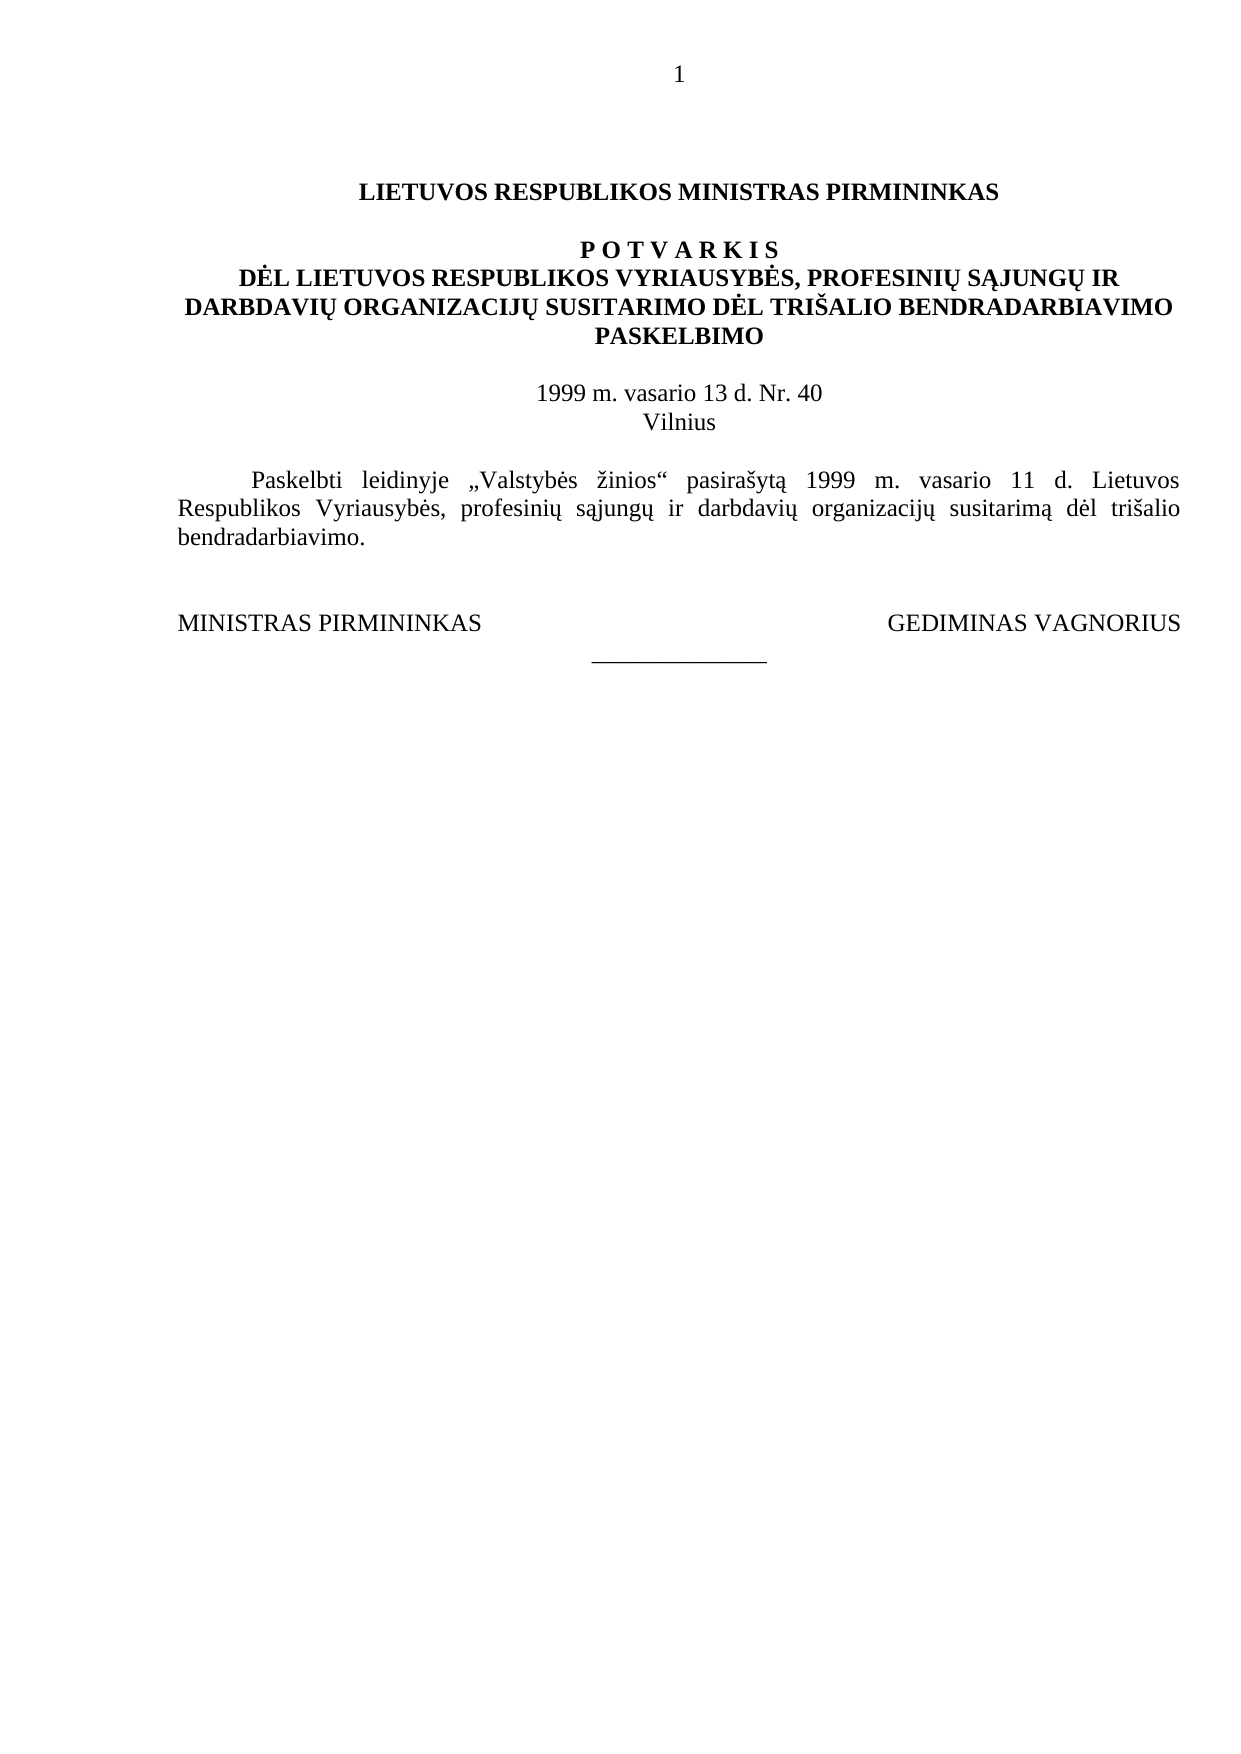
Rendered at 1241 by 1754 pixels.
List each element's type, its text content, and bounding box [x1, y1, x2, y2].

text DĖL LIETUVOS RESPUBLIKOS VYRIAUSYBĖS, PROFESINIŲ SĄJUNGŲ IR DARBDAVIŲ ORGANIZACIJŲ SUSITARIMO DĖL TRIŠALIO BENDRADARBIAVIMO PASKELBIMO [177, 263, 1181, 350]
text P O T V A R K I S [177, 235, 1181, 263]
text 1999 m. vasario 13 d. Nr. 40 [177, 378, 1181, 407]
text ______________ [177, 637, 1181, 666]
text Vilnius [177, 407, 1181, 436]
text MINISTRAS PIRMININKAS GEDIMINAS VAGNORIUS [177, 608, 1181, 637]
text Paskelbti leidinyje „Valstybės žinios“ pasirašytą 1999 m. vasario 11 d. Lietuvos Respublikos Vyriausybės, profesinių sąjungų ir darbdavių organizacijų susitarimą dėl trišalio bendradarbiavimo. [177, 465, 1181, 551]
text LIETUVOS RESPUBLIKOS MINISTRAS PIRMININKAS [177, 177, 1181, 206]
